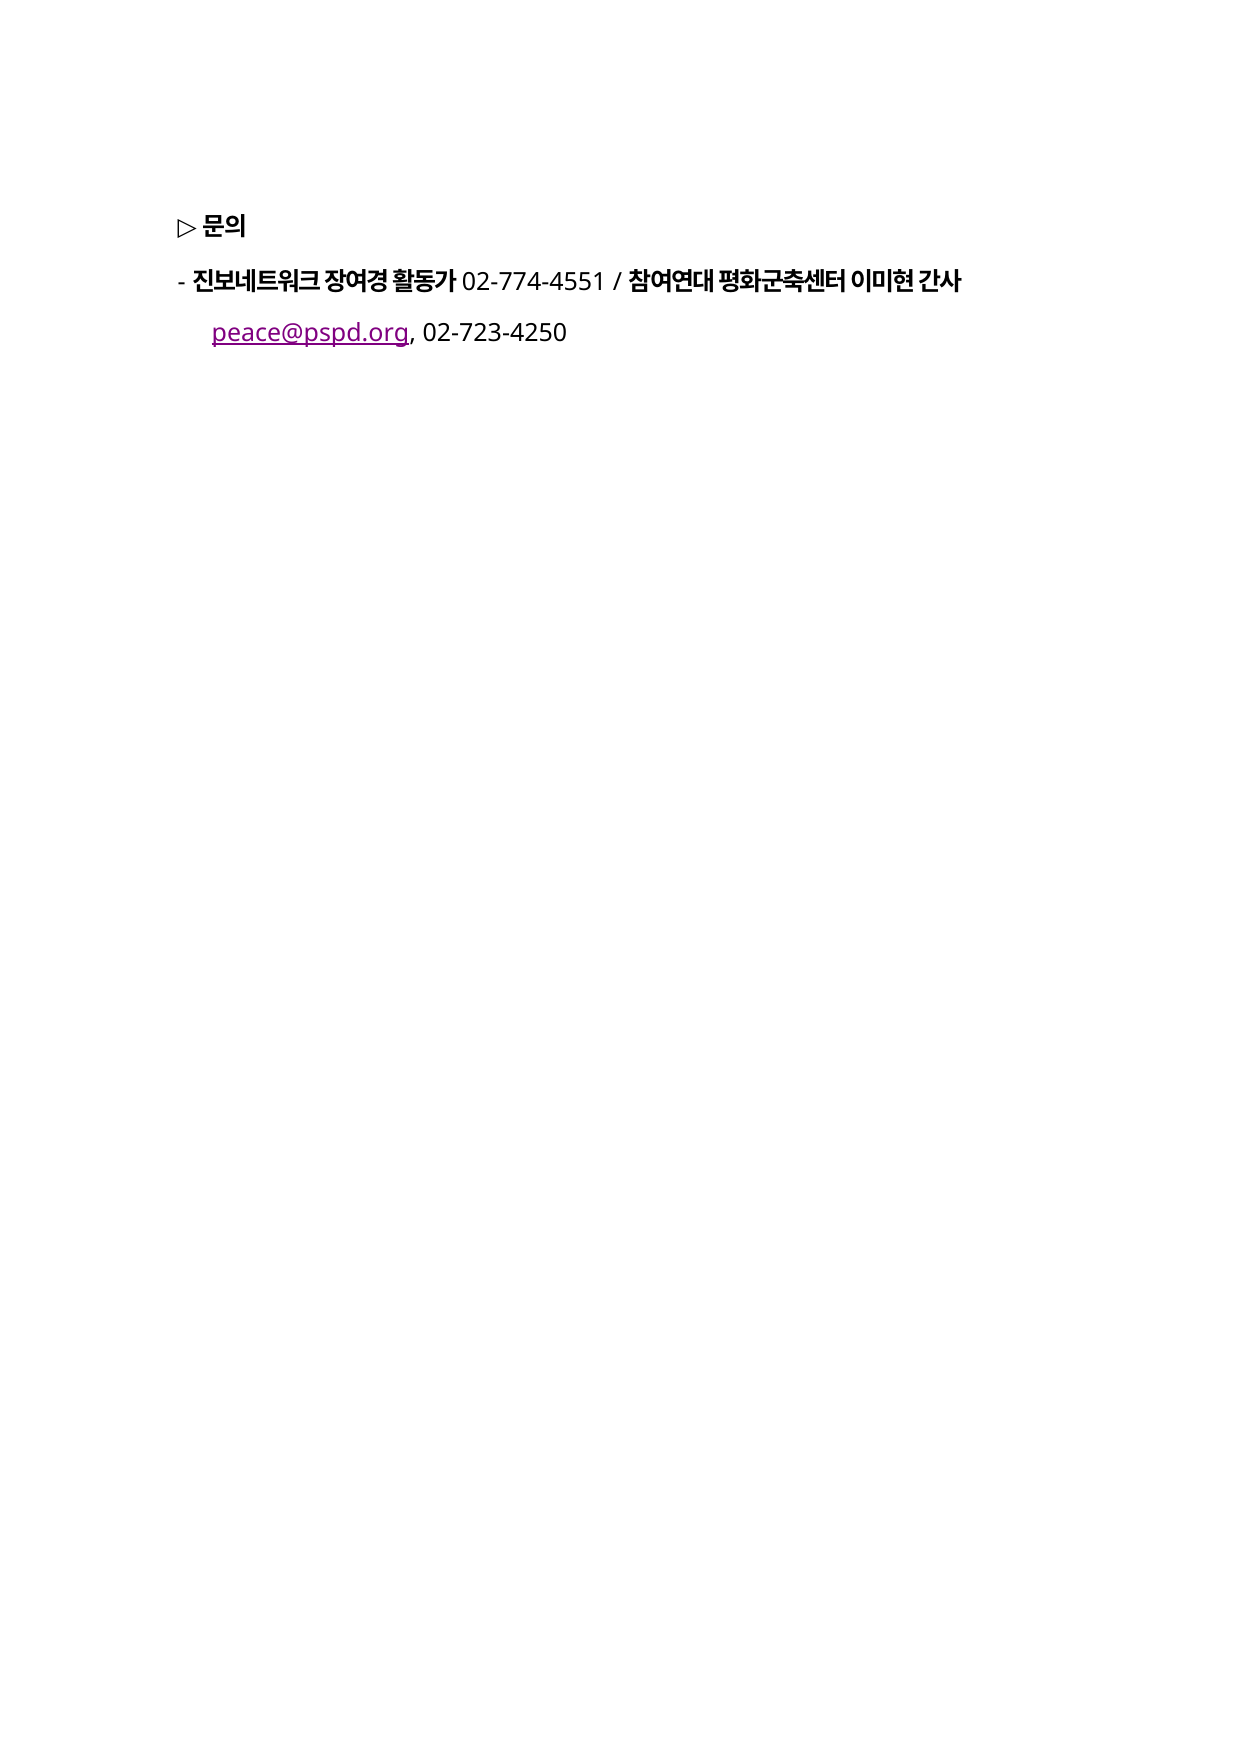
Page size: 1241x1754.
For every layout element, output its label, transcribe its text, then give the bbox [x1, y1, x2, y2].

text - 진보네트워크 장여경 활동가 02-774-4551 / 참여연대 평화군축센터 이미현 간사 peace@pspd.org, 02-723-4250 [177, 261, 1063, 348]
text ▷ 문의 [177, 207, 1063, 243]
